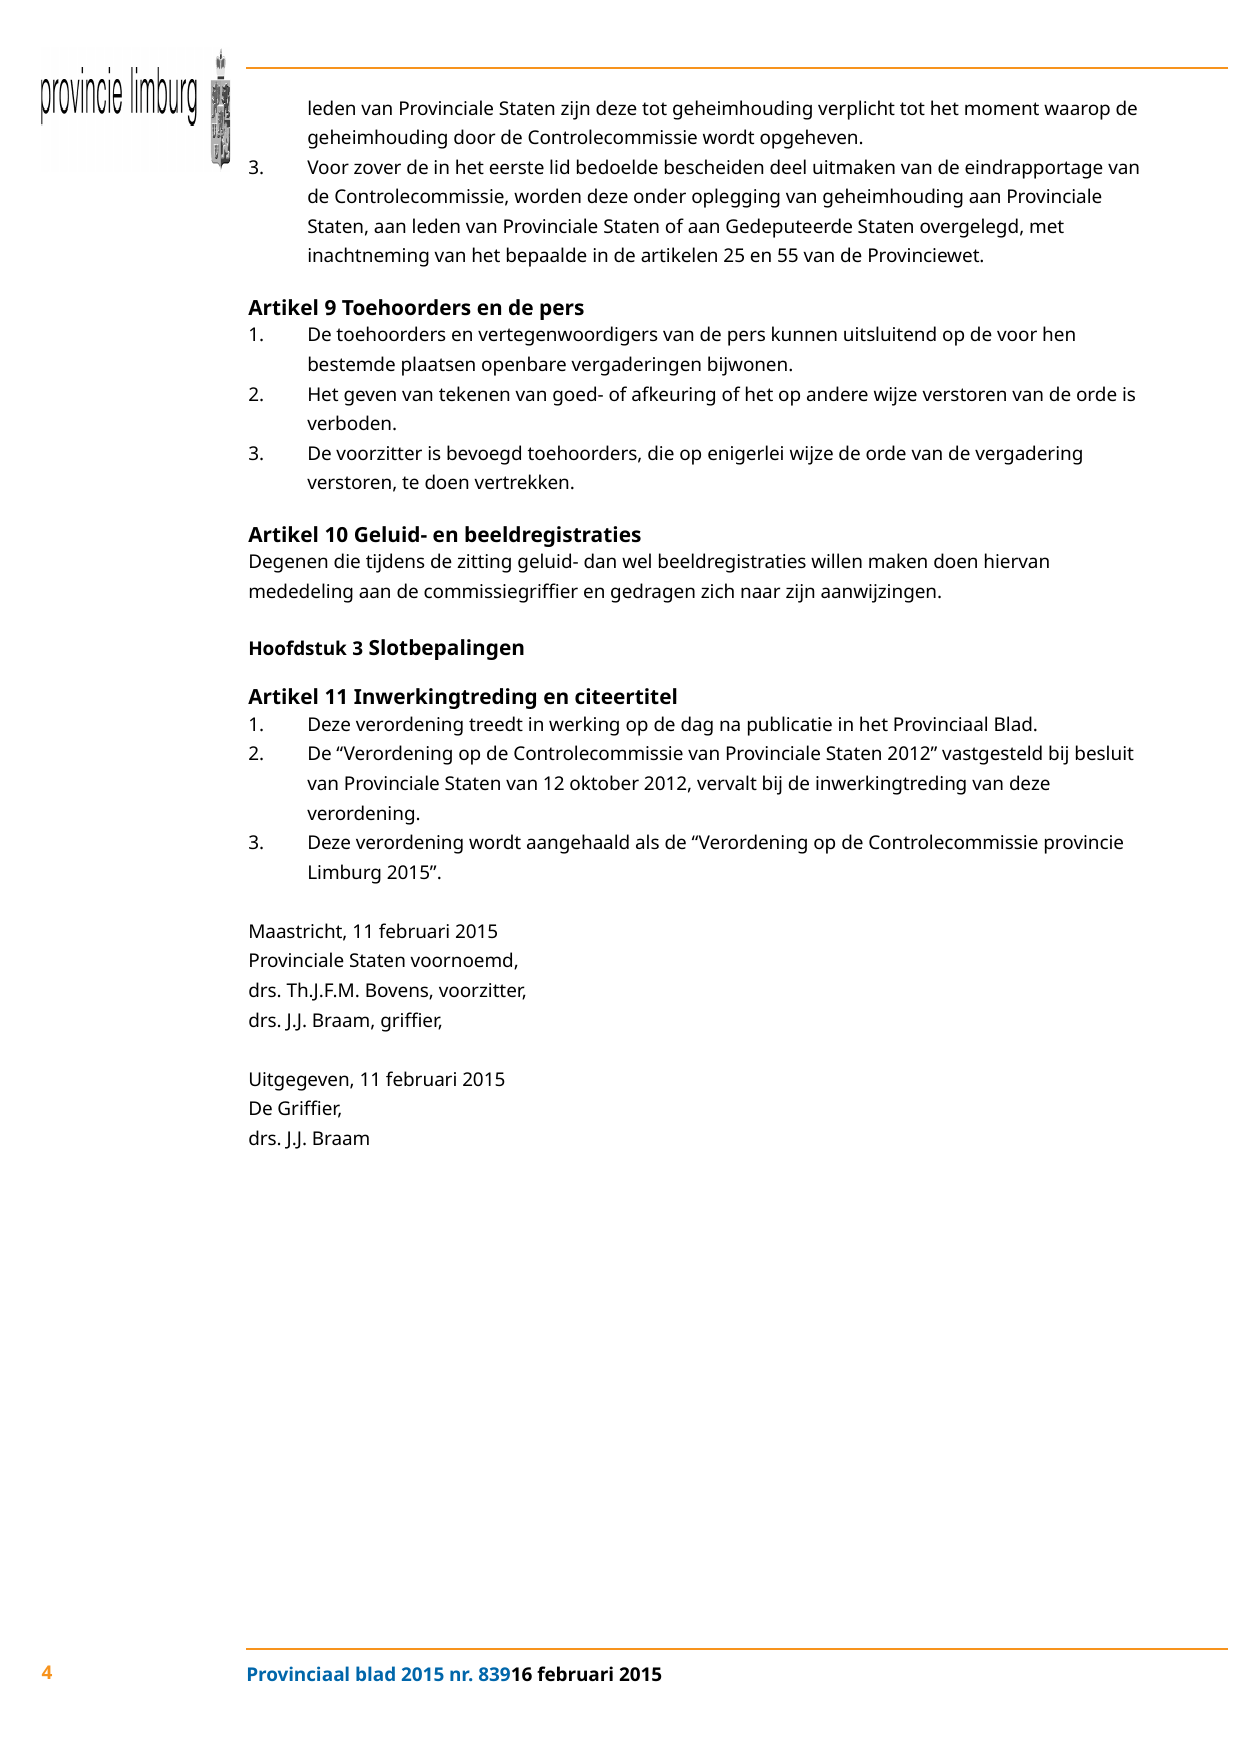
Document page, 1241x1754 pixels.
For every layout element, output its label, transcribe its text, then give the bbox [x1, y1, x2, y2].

text Provinciale Staten voornoemd, [248, 948, 1152, 973]
text Hoofdstuk 3 Slotbepalingen [248, 633, 1152, 662]
text De Griffier, [248, 1096, 1152, 1121]
list Het geven van tekenen van goed- of afkeuring of het op andere wijze verstoren van de orde is verboden. [248, 381, 1152, 436]
list De voorzitter is bevoegd toehoorders, die op enigerlei wijze de orde van de vergadering verstoren, te doen vertrekken. [248, 440, 1152, 495]
list leden van Provinciale Staten zijn deze tot geheimhouding verplicht tot het moment waarop de geheimhouding door de Controlecommissie wordt opgeheven. [248, 95, 1152, 150]
list Deze verordening wordt aangehaald als de “Verordening op de Controlecommissie provincie Limburg 2015”. [248, 829, 1152, 884]
text Uitgegeven, 11 februari 2015 [248, 1066, 1152, 1092]
list De toehoorders en vertegenwoordigers van de pers kunnen uitsluitend op de voor hen bestemde plaatsen openbare vergaderingen bijwonen. [248, 322, 1152, 377]
text Degenen die tijdens de zitting geluid- dan wel beeldregistraties willen maken doen hiervan mededeling aan de commissiegriffier en gedragen zich naar zijn aanwijzingen. [248, 548, 1152, 604]
text drs. J.J. Braam, griffier, [248, 1007, 1152, 1032]
text Artikel 10 Geluid- en beeldregistraties [248, 520, 1152, 548]
text drs. J.J. Braam [248, 1125, 1152, 1151]
text drs. Th.J.F.M. Bovens, voorzitter, [248, 977, 1152, 1003]
picture [41, 47, 231, 172]
text Maastricht, 11 februari 2015 [248, 918, 1152, 944]
list Voor zover de in het eerste lid bedoelde bescheiden deel uitmaken van de eindrapportage van de Controlecommissie, worden deze onder oplegging van geheimhouding aan Provinciale Staten, aan leden van Provinciale Staten of aan Gedeputeerde Staten overgelegd, met inachtneming van het bepaalde in de artikelen 25 en 55 van de Provinciewet. [248, 154, 1152, 268]
text Artikel 11 Inwerkingtreding en citeertitel [248, 682, 1152, 711]
list Deze verordening treedt in werking op de dag na publicatie in het Provinciaal Blad. [248, 711, 1152, 737]
text Artikel 9 Toehoorders en de pers [248, 293, 1152, 322]
list De “Verordening op de Controlecommissie van Provinciale Staten 2012” vastgesteld bij besluit van Provinciale Staten van 12 oktober 2012, vervalt bij de inwerkingtreding van deze verordening. [248, 741, 1152, 825]
